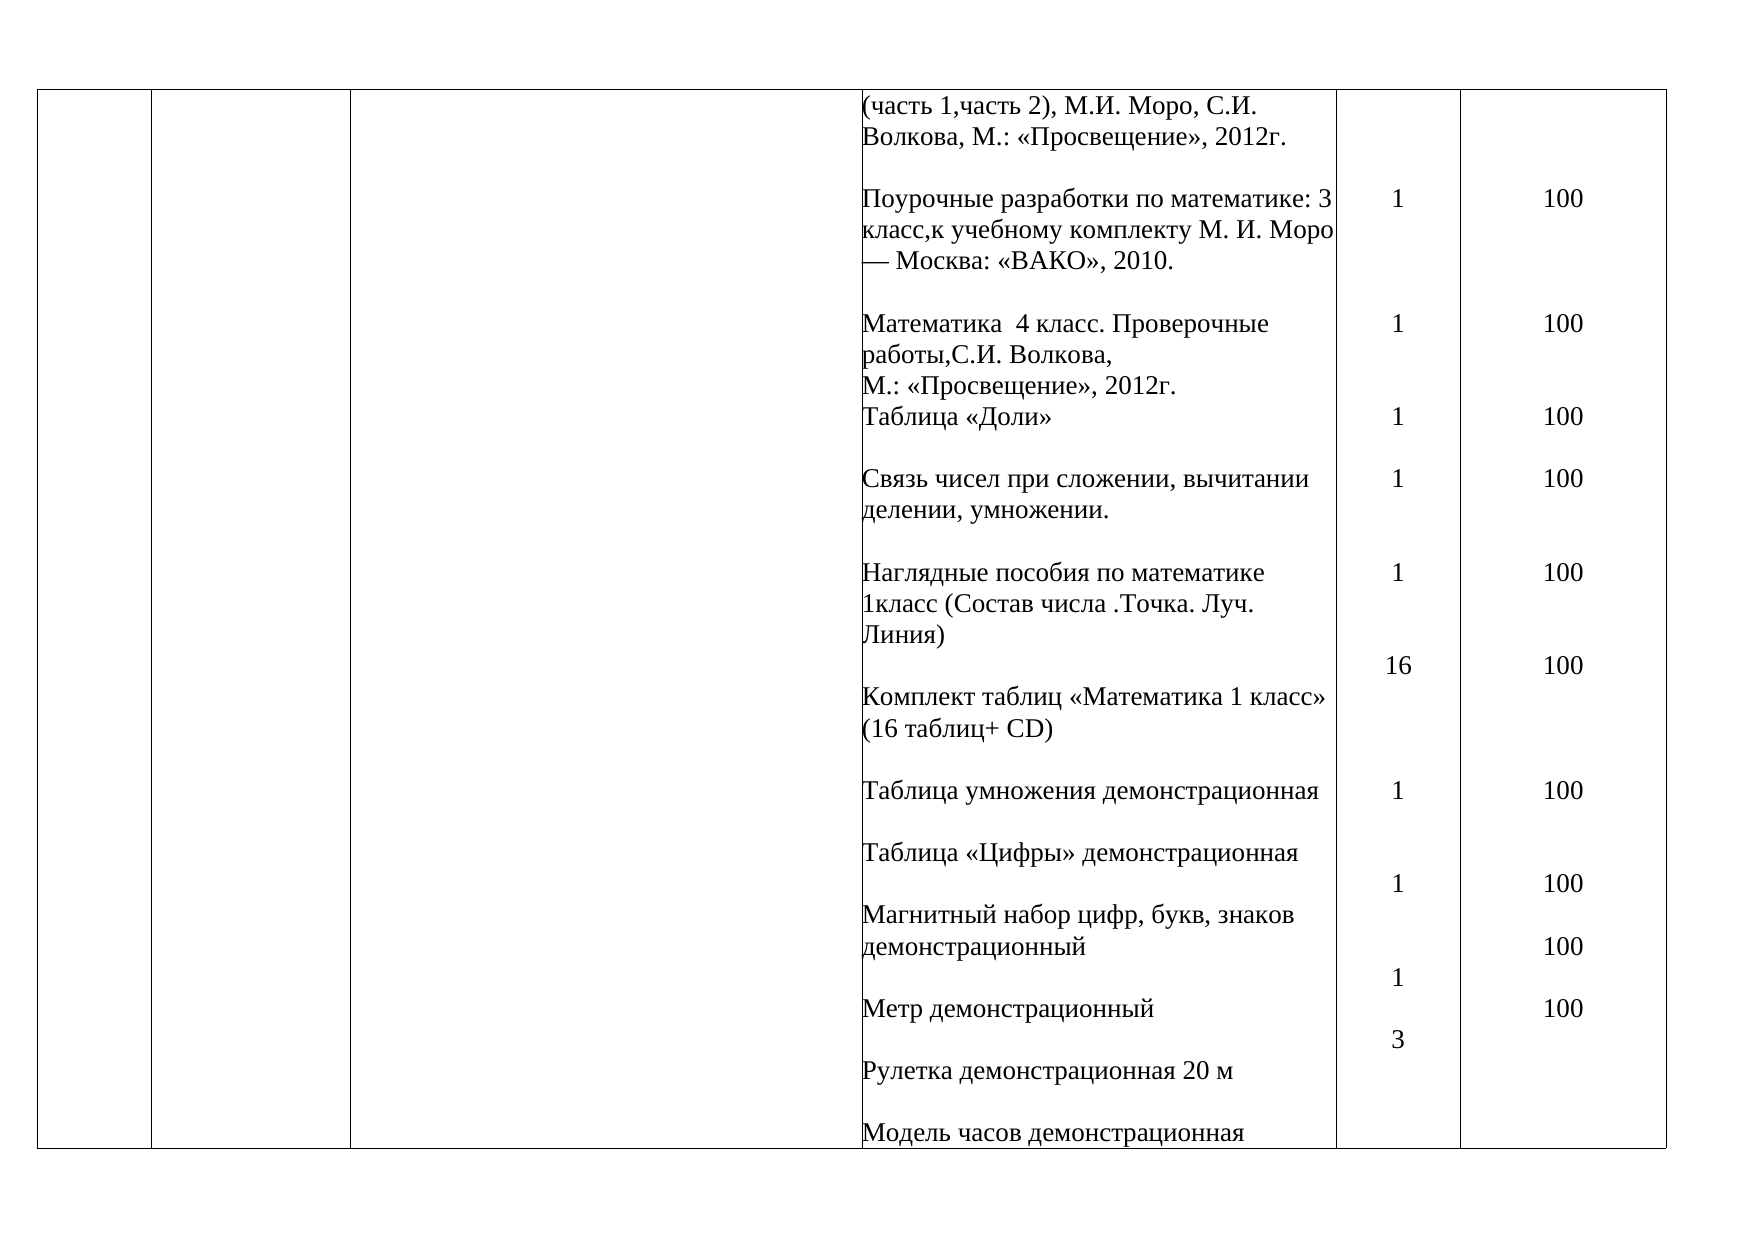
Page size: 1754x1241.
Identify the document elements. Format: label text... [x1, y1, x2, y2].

table_cell 1 1 1 1 1 16 1 1 1 3 [1337, 90, 1460, 1148]
table_cell (часть 1,часть 2), М.И. Моро, С.И. Волкова, М.: «Просвещение», 2012г. Поурочные разработки по математике: 3 класс,к учебному комплекту М. И. Моро — Москва: «ВАКО», 2010. Математика 4 класс. Проверочные работы,С.И. Волкова, М.: «Просвещение», 2012г. Таблица «Доли» Связь чисел при сложении, вычитании делении, умножении. Наглядные пособия по математике 1класс (Состав числа .Точка. Луч. Линия) Комплект таблиц «Математика 1 класс» (16 таблиц+ CD) Таблица умножения демонстрационная Таблица «Цифры» демонстрационная Магнитный набор цифр, букв, знаков демонстрационный Метр демонстрационный Рулетка демонстрационная 20 м Модель часов демонстрационная [863, 90, 1336, 1148]
table_cell [152, 90, 350, 1148]
table_cell 100 100 100 100 100 100 100 100 100 100 [1461, 90, 1666, 1148]
table_cell [351, 90, 862, 1148]
table_cell [38, 90, 151, 1148]
